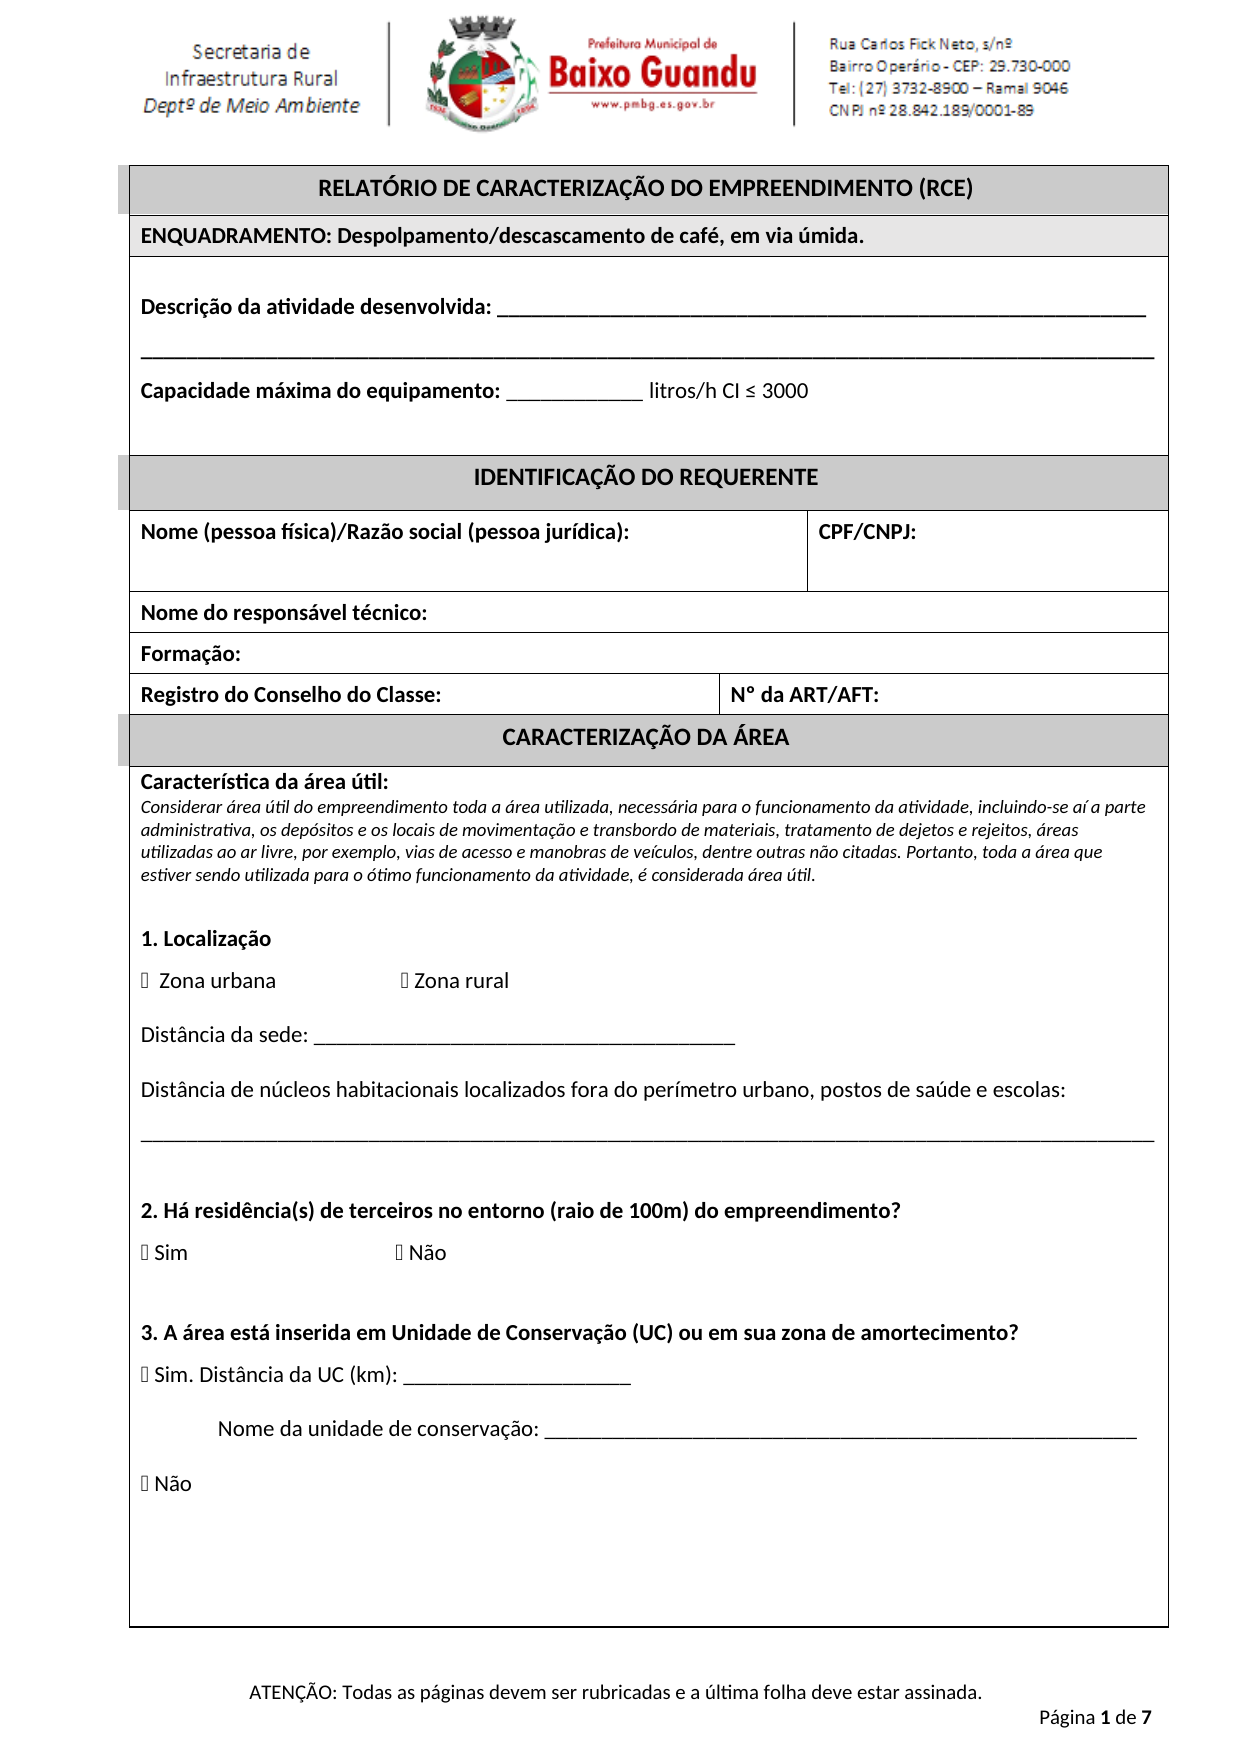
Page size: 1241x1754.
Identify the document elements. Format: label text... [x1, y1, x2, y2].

table_cell [118, 455, 129, 510]
table_cell IDENTIFICAÇÃO DO REQUERENTE [130, 456, 1168, 510]
table_cell [118, 510, 129, 591]
table_cell Característica da área útil: Considerar área útil do empreendimento toda a área utilizada, necessária para o funcionamento da atividade, incluindo-se aí a parte administrativa, os depósitos e os locais de movimentação e transbordo de materiais, tratamento de dejetos e rejeitos, áreas utilizadas ao ar livre, por exemplo, vias de acesso e manobras de veículos, dentre outras não citadas. Portanto, toda a área que estiver sendo utilizada para o ótimo funcionamento da atividade, é considerada área útil. 1. Localização  Zona urbana  Zona rural Distância da sede: _____________________________________ Distância de núcleos habitacionais localizados fora do perímetro urbano, postos de saúde e escolas: _________________________________________________________________________________________ 2. Há residência(s) de terceiros no entorno (raio de 100m) do empreendimento?  Sim  Não 3. A área está inserida em Unidade de Conservação (UC) ou em sua zona de amortecimento?  Sim. Distância da UC (km): ____________________ Nome da unidade de conservação: ____________________________________________________  Não [130, 767, 1168, 1626]
table_cell Nome do responsável técnico: [130, 592, 1168, 632]
table_cell ENQUADRAMENTO: Despolpamento/descascamento de café, em via úmida. [130, 216, 1168, 256]
table_cell [118, 766, 129, 1626]
table_cell Formação: [130, 633, 1168, 673]
table_cell Descrição da atividade desenvolvida: _________________________________________________________ _________________________________________________________________________________________ Capacidade máxima do equipamento: ____________ litros/h CI ≤ 3000 [130, 257, 1168, 454]
table_cell CARACTERIZAÇÃO DA ÁREA [130, 715, 1168, 766]
table_cell [118, 215, 129, 256]
table_cell Nome (pessoa física)/Razão social (pessoa jurídica): [130, 511, 807, 591]
table_cell [118, 256, 129, 454]
table_cell CPF/CNPJ: [808, 511, 1168, 591]
table_header [118, 165, 129, 214]
table_cell [118, 591, 129, 632]
table_cell Registro do Conselho do Classe: [130, 674, 719, 714]
table_cell [118, 632, 129, 673]
table_header RELATÓRIO DE CARACTERIZAÇÃO DO EMPREENDIMENTO (RCE) [130, 166, 1168, 214]
table_cell Nº da ART/AFT: [720, 674, 1168, 714]
table_cell [118, 673, 129, 714]
table_cell [118, 714, 129, 766]
